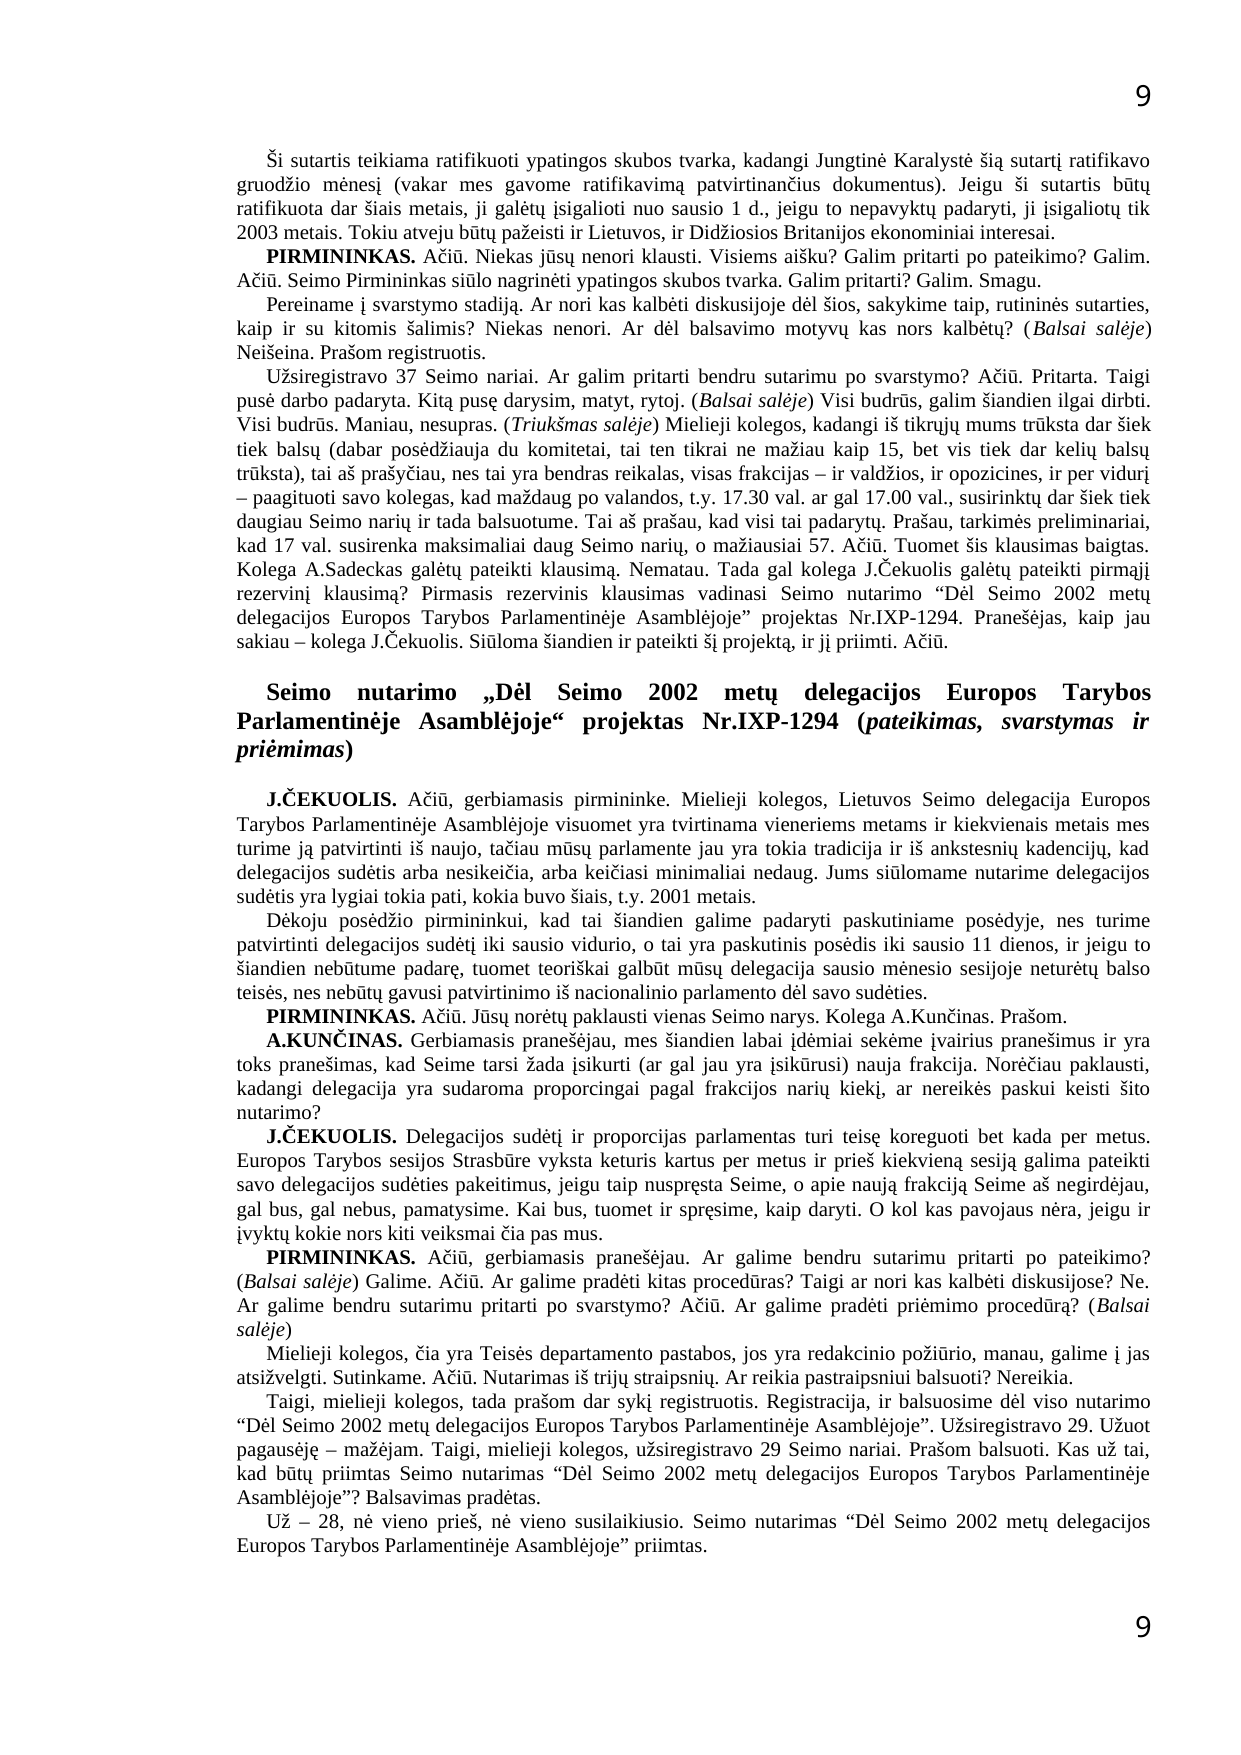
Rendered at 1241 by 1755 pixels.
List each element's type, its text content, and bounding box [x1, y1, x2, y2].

text Mielieji kolegos, čia yra Teisės departamento pastabos, jos yra redakcinio požiūrio, manau, galime į jas atsižvelgti. Sutinkame. Ačiū. Nutarimas iš trijų straipsnių. Ar reikia pastraipsniui balsuoti? Nereikia. [236, 1341, 1152, 1389]
text Už – 28, nė vieno prieš, nė vieno susilaikiusio. Seimo nutarimas “Dėl Seimo 2002 metų delegacijos Europos Tarybos Parlamentinėje Asamblėjoje” priimtas. [236, 1509, 1152, 1557]
text Užsiregistravo 37 Seimo nariai. Ar galim pritarti bendru sutarimu po svarstymo? Ačiū. Pritarta. Taigi pusė darbo padaryta. Kitą pusę darysim, matyt, rytoj. (Balsai salėje) Visi budrūs, galim šiandien ilgai dirbti. Visi budrūs. Maniau, nesupras. (Triukšmas salėje) Mielieji kolegos, kadangi iš tikrųjų mums trūksta dar šiek tiek balsų (dabar posėdžiauja du komitetai, tai ten tikrai ne mažiau kaip 15, bet vis tiek dar kelių balsų trūksta), tai aš prašyčiau, nes tai yra bendras reikalas, visas frakcijas – ir valdžios, ir opozicines, ir per vidurį – paagituoti savo kolegas, kad maždaug po valandos, t.y. 17.30 val. ar gal 17.00 val., susirinktų dar šiek tiek daugiau Seimo narių ir tada balsuotume. Tai aš prašau, kad visi tai padarytų. Prašau, tarkimės preliminariai, kad 17 val. susirenka maksimaliai daug Seimo narių, o mažiausiai 57. Ačiū. Tuomet šis klausimas baigtas. Kolega A.Sadeckas galėtų pateikti klausimą. Nematau. Tada gal kolega J.Čekuolis galėtų pateikti pirmąjį rezervinį klausimą? Pirmasis rezervinis klausimas vadinasi Seimo nutarimo “Dėl Seimo 2002 metų delegacijos Europos Tarybos Parlamentinėje Asamblėjoje” projektas Nr.IXP-1294. Pranešėjas, kaip jau sakiau – kolega J.Čekuolis. Siūloma šiandien ir pateikti šį projektą, ir jį priimti. Ačiū. [236, 364, 1152, 653]
text J.ČEKUOLIS. Ačiū, gerbiamasis pirmininke. Mielieji kolegos, Lietuvos Seimo delegacija Europos Tarybos Parlamentinėje Asamblėjoje visuomet yra tvirtinama vieneriems metams ir kiekvienais metais mes turime ją patvirtinti iš naujo, tačiau mūsų parlamente jau yra tokia tradicija ir iš ankstesnių kadencijų, kad delegacijos sudėtis arba nesikeičia, arba keičiasi minimaliai nedaug. Jums siūlomame nutarime delegacijos sudėtis yra lygiai tokia pati, kokia buvo šiais, t.y. 2001 metais. [236, 787, 1152, 908]
text Dėkoju posėdžio pirmininkui, kad tai šiandien galime padaryti paskutiniame posėdyje, nes turime patvirtinti delegacijos sudėtį iki sausio vidurio, o tai yra paskutinis posėdis iki sausio 11 dienos, ir jeigu to šiandien nebūtume padarę, tuomet teoriškai galbūt mūsų delegacija sausio mėnesio sesijoje neturėtų balso teisės, nes nebūtų gavusi patvirtinimo iš nacionalinio parlamento dėl savo sudėties. [236, 908, 1152, 1004]
text Ši sutartis teikiama ratifikuoti ypatingos skubos tvarka, kadangi Jungtinė Karalystė šią sutartį ratifikavo gruodžio mėnesį (vakar mes gavome ratifikavimą patvirtinančius dokumentus). Jeigu ši sutartis būtų ratifikuota dar šiais metais, ji galėtų įsigalioti nuo sausio 1 d., jeigu to nepavyktų padaryti, ji įsigaliotų tik 2003 metais. Tokiu atveju būtų pažeisti ir Lietuvos, ir Didžiosios Britanijos ekonominiai interesai. [236, 148, 1152, 244]
text PIRMININKAS. Ačiū, gerbiamasis pranešėjau. Ar galime bendru sutarimu pritarti po pateikimo? (Balsai salėje) Galime. Ačiū. Ar galime pradėti kitas procedūras? Taigi ar nori kas kalbėti diskusijose? Ne. Ar galime bendru sutarimu pritarti po svarstymo? Ačiū. Ar galime pradėti priėmimo procedūrą? (Balsai salėje) [236, 1244, 1152, 1341]
text Pereiname į svarstymo stadiją. Ar nori kas kalbėti diskusijoje dėl šios, sakykime taip, rutininės sutarties, kaip ir su kitomis šalimis? Niekas nenori. Ar dėl balsavimo motyvų kas nors kalbėtų? (Balsai salėje) Neišeina. Prašom registruotis. [236, 292, 1152, 364]
text A.KUNČINAS. Gerbiamasis pranešėjau, mes šiandien labai įdėmiai sekėme įvairius pranešimus ir yra toks pranešimas, kad Seime tarsi žada įsikurti (ar gal jau yra įsikūrusi) nauja frakcija. Norėčiau paklausti, kadangi delegacija yra sudaroma proporcingai pagal frakcijos narių kiekį, ar nereikės paskui keisti šito nutarimo? [236, 1028, 1152, 1124]
text PIRMININKAS. Ačiū. Niekas jūsų nenori klausti. Visiems aišku? Galim pritarti po pateikimo? Galim. Ačiū. Seimo Pirmininkas siūlo nagrinėti ypatingos skubos tvarka. Galim pritarti? Galim. Smagu. [236, 244, 1152, 292]
text Taigi, mielieji kolegos, tada prašom dar sykį registruotis. Registracija, ir balsuosime dėl viso nutarimo “Dėl Seimo 2002 metų delegacijos Europos Tarybos Parlamentinėje Asamblėjoje”. Užsiregistravo 29. Užuot pagausėję – mažėjam. Taigi, mielieji kolegos, užsiregistravo 29 Seimo nariai. Prašom balsuoti. Kas už tai, kad būtų priimtas Seimo nutarimas “Dėl Seimo 2002 metų delegacijos Europos Tarybos Parlamentinėje Asamblėjoje”? Balsavimas pradėtas. [236, 1389, 1152, 1509]
text J.ČEKUOLIS. Delegacijos sudėtį ir proporcijas parlamentas turi teisę koreguoti bet kada per metus. Europos Tarybos sesijos Strasbūre vyksta keturis kartus per metus ir prieš kiekvieną sesiją galima pateikti savo delegacijos sudėties pakeitimus, jeigu taip nuspręsta Seime, o apie naują frakciją Seime aš negirdėjau, gal bus, gal nebus, pamatysime. Kai bus, tuomet ir spręsime, kaip daryti. O kol kas pavojaus nėra, jeigu ir įvyktų kokie nors kiti veiksmai čia pas mus. [236, 1124, 1152, 1244]
text Seimo nutarimo „Dėl Seimo 2002 metų delegacijos Europos Tarybos Parlamentinėje Asamblėjoje“ projektas Nr.IXP-1294 (pateikimas, svarstymas ir priėmimas) [236, 677, 1152, 763]
text PIRMININKAS. Ačiū. Jūsų norėtų paklausti vienas Seimo narys. Kolega A.Kunčinas. Prašom. [236, 1004, 1152, 1028]
